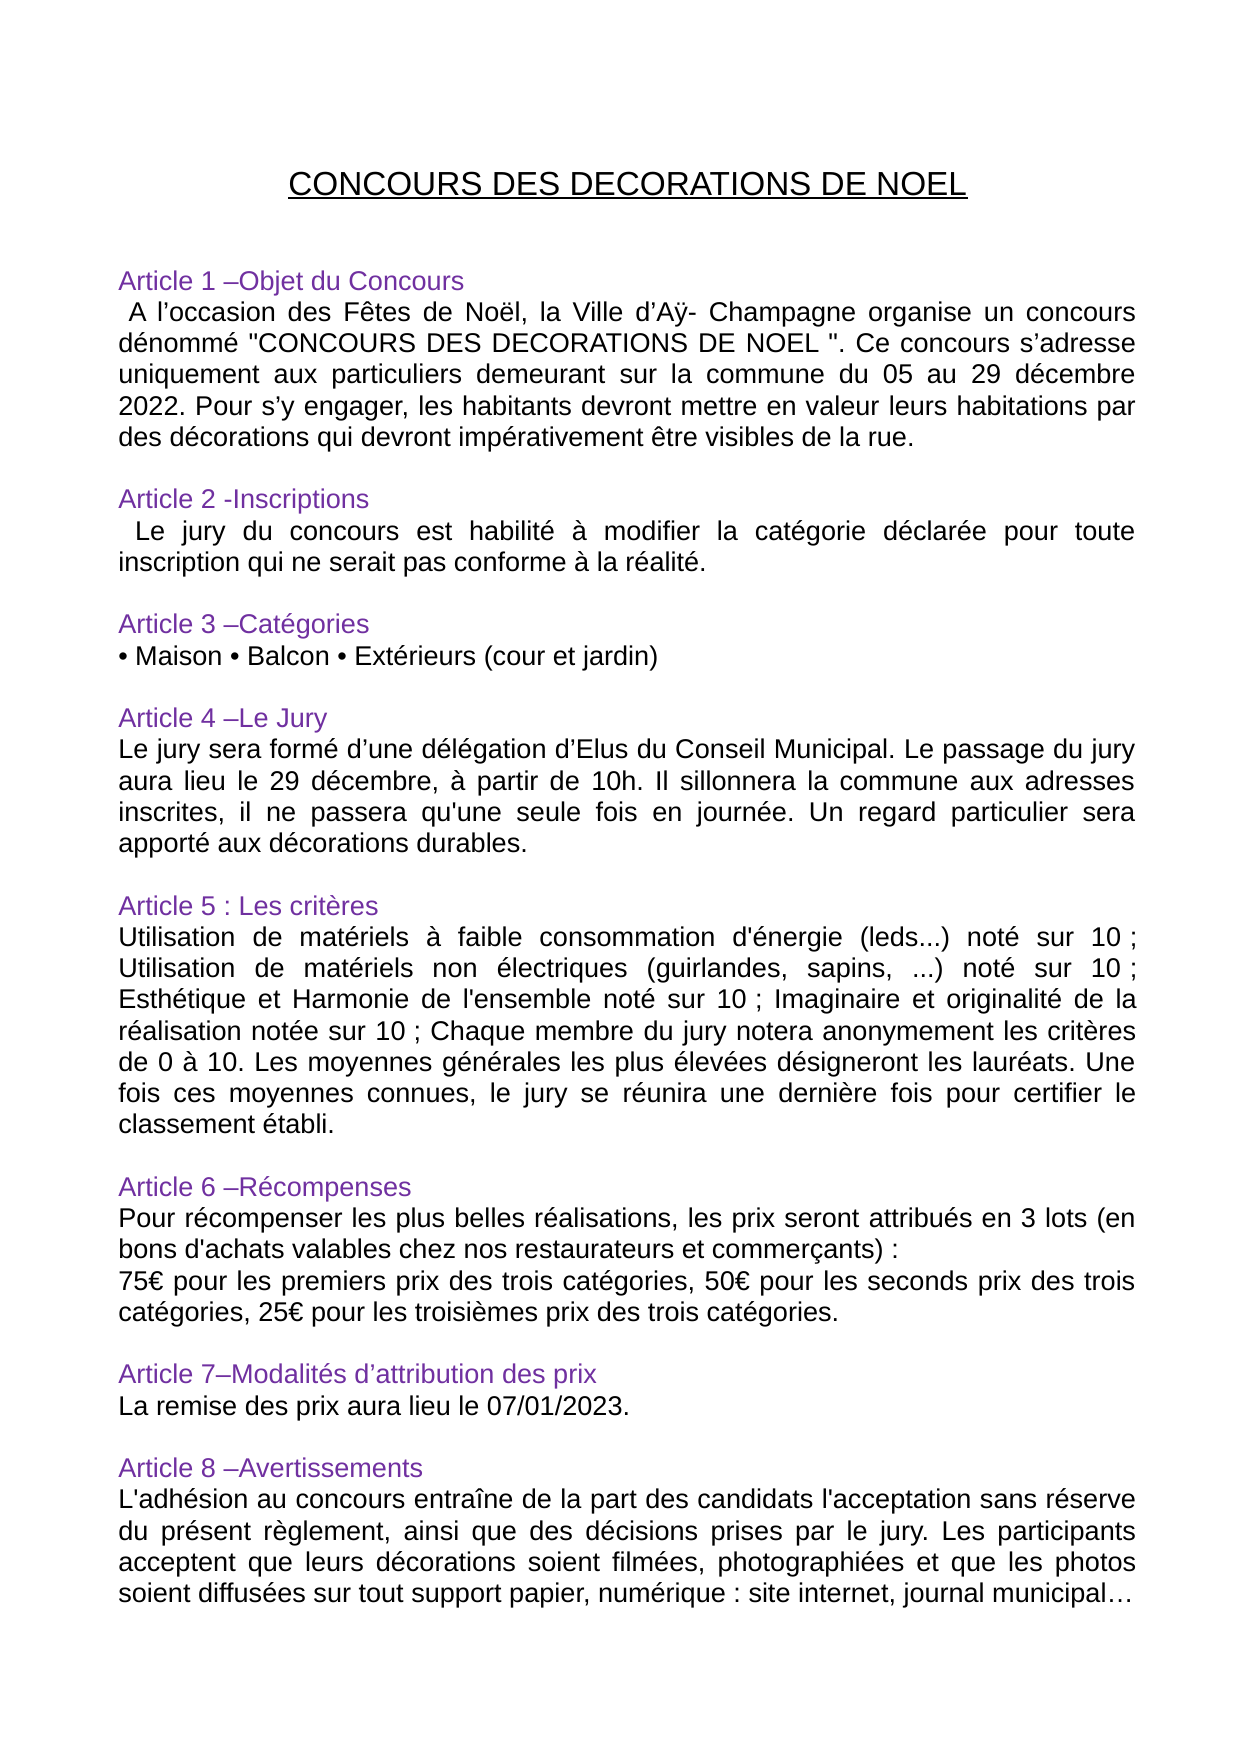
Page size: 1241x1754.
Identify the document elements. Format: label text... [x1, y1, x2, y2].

text Article 3 –Catégories [118, 608, 1137, 639]
text Article 5 : Les critères [118, 889, 1137, 921]
text Article 2 -Inscriptions [118, 483, 1137, 514]
text Article 8 –Avertissements [118, 1452, 1137, 1483]
text Article 6 –Récompenses [118, 1171, 1137, 1202]
text Le jury du concours est habilité à modifier la catégorie déclarée pour toute inscription qui ne serait pas conforme à la réalité. [118, 514, 1137, 577]
text L'adhésion au concours entraîne de la part des candidats l'acceptation sans réserve du présent règlement, ainsi que des décisions prises par le jury. Les participants acceptent que leurs décorations soient filmées, photographiées et que les photos soient diffusées sur tout support papier, numérique : site internet, journal municipal… [118, 1483, 1137, 1608]
text A l’occasion des Fêtes de Noël, la Ville d’Aÿ- Champagne organise un concours dénommé "CONCOURS DES DECORATIONS DE NOEL ". Ce concours s’adresse uniquement aux particuliers demeurant sur la commune du 05 au 29 décembre 2022. Pour s’y engager, les habitants devront mettre en valeur leurs habitations par des décorations qui devront impérativement être visibles de la rue. [118, 296, 1137, 452]
text La remise des prix aura lieu le 07/01/2023. [118, 1389, 1137, 1421]
text CONCOURS DES DECORATIONS DE NOEL [118, 163, 1137, 202]
text Pour récompenser les plus belles réalisations, les prix seront attribués en 3 lots (en bons d'achats valables chez nos restaurateurs et commerçants) : [118, 1202, 1137, 1264]
text Article 4 –Le Jury [118, 702, 1137, 733]
text • Maison • Balcon • Extérieurs (cour et jardin) [118, 639, 1137, 671]
text Article 1 –Objet du Concours [118, 264, 1137, 296]
text 75€ pour les premiers prix des trois catégories, 50€ pour les seconds prix des trois catégories, 25€ pour les troisièmes prix des trois catégories. [118, 1264, 1137, 1327]
text Article 7–Modalités d’attribution des prix [118, 1358, 1137, 1389]
text Le jury sera formé d’une délégation d’Elus du Conseil Municipal. Le passage du jury aura lieu le 29 décembre, à partir de 10h. Il sillonnera la commune aux adresses inscrites, il ne passera qu'une seule fois en journée. Un regard particulier sera apporté aux décorations durables. [118, 733, 1137, 858]
text Utilisation de matériels à faible consommation d'énergie (leds...) noté sur 10 ; Utilisation de matériels non électriques (guirlandes, sapins, ...) noté sur 10 ; Esthétique et Harmonie de l'ensemble noté sur 10 ; Imaginaire et originalité de la réalisation notée sur 10 ; Chaque membre du jury notera anonymement les critères de 0 à 10. Les moyennes générales les plus élevées désigneront les lauréats. Une fois ces moyennes connues, le jury se réunira une dernière fois pour certifier le classement établi. [118, 921, 1137, 1139]
